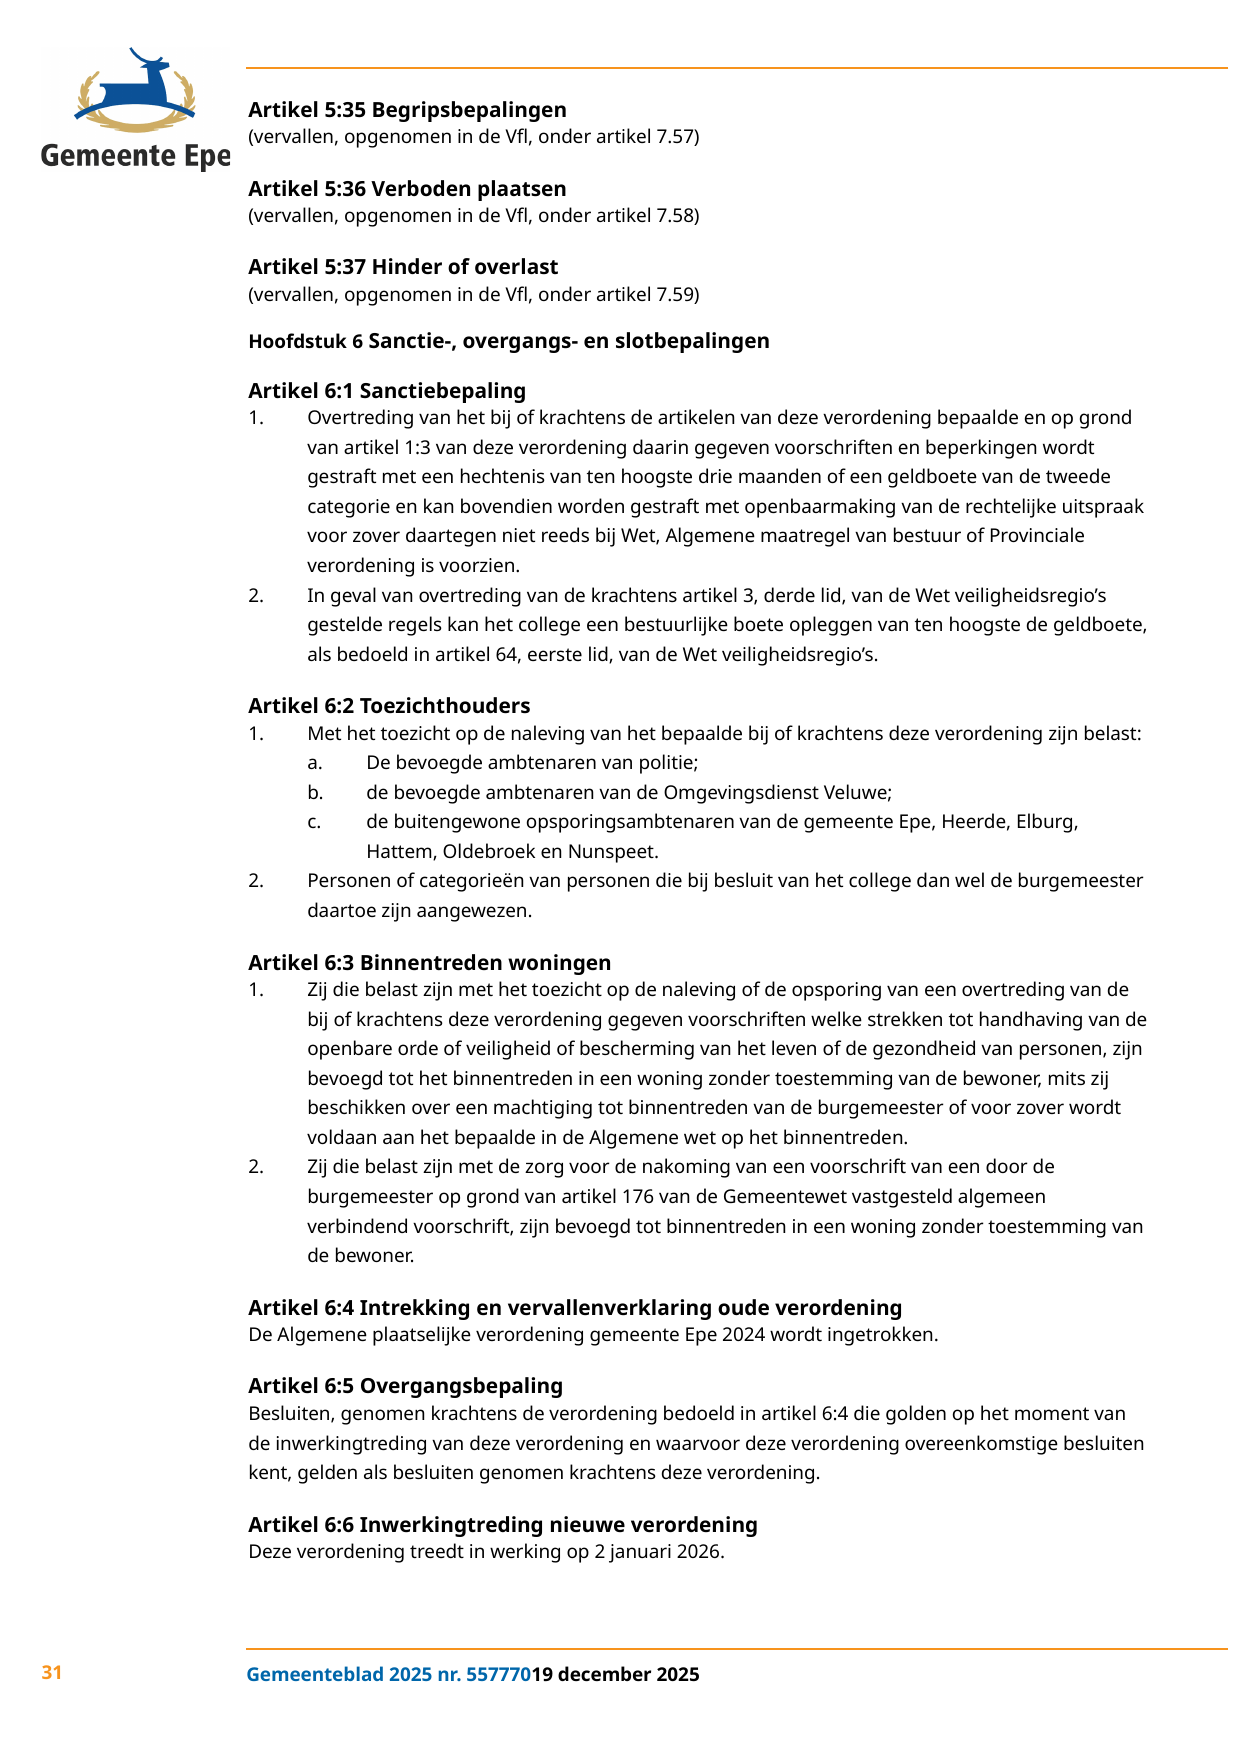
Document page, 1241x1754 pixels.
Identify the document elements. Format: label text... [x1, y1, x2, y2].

text Artikel 6:2 Toezichthouders [248, 691, 1152, 720]
text (vervallen, opgenomen in de Vfl, onder artikel 7.58) [248, 202, 1152, 228]
text Artikel 6:3 Binnentreden woningen [248, 948, 1152, 976]
text Artikel 6:6 Inwerkingtreding nieuwe verordening [248, 1510, 1152, 1538]
list De bevoegde ambtenaren van politie; [307, 749, 1152, 775]
list de bevoegde ambtenaren van de Omgevingsdienst Veluwe; [307, 779, 1152, 805]
list Zij die belast zijn met het toezicht op de naleving of de opsporing van een overtreding van de bij of krachtens deze verordening gegeven voorschriften welke strekken tot handhaving van de openbare orde of veiligheid of bescherming van het leven of de gezondheid van personen, zijn bevoegd tot het binnentreden in een woning zonder toestemming van de bewoner, mits zij beschikken over een machtiging tot binnentreden van de burgemeester of voor zover wordt voldaan aan het bepaalde in de Algemene wet op het binnentreden. [248, 976, 1152, 1150]
text Artikel 5:37 Hinder of overlast [248, 252, 1152, 281]
list Personen of categorieën van personen die bij besluit van het college dan wel de burgemeester daartoe zijn aangewezen. [248, 868, 1152, 923]
text Deze verordening treedt in werking op 2 januari 2026. [248, 1538, 1152, 1564]
text Besluiten, genomen krachtens de verordening bedoeld in artikel 6:4 die golden op het moment van de inwerkingtreding van deze verordening en waarvoor deze verordening overeenkomstige besluiten kent, gelden als besluiten genomen krachtens deze verordening. [248, 1400, 1152, 1485]
picture [41, 47, 231, 172]
text (vervallen, opgenomen in de Vfl, onder artikel 7.57) [248, 123, 1152, 149]
text Artikel 5:36 Verboden plaatsen [248, 174, 1152, 202]
list In geval van overtreding van de krachtens artikel 3, derde lid, van de Wet veiligheidsregio’s gestelde regels kan het college een bestuurlijke boete opleggen van ten hoogste de geldboete, als bedoeld in artikel 64, eerste lid, van de Wet veiligheidsregio’s. [248, 582, 1152, 667]
text Artikel 6:1 Sanctiebepaling [248, 376, 1152, 404]
text Artikel 6:4 Intrekking en vervallenverklaring oude verordening [248, 1293, 1152, 1321]
text Artikel 6:5 Overgangsbepaling [248, 1372, 1152, 1400]
text (vervallen, opgenomen in de Vfl, onder artikel 7.59) [248, 281, 1152, 307]
text Hoofdstuk 6 Sanctie-, overgangs- en slotbepalingen [248, 327, 1152, 355]
list Overtreding van het bij of krachtens de artikelen van deze verordening bepaalde en op grond van artikel 1:3 van deze verordening daarin gegeven voorschriften en beperkingen wordt gestraft met een hechtenis van ten hoogste drie maanden of een geldboete van de tweede categorie en kan bovendien worden gestraft met openbaarmaking van de rechtelijke uitspraak voor zover daartegen niet reeds bij Wet, Algemene maatregel van bestuur of Provinciale verordening is voorzien. [248, 404, 1152, 578]
text Artikel 5:35 Begripsbepalingen [248, 95, 1152, 123]
list de buitengewone opsporingsambtenaren van de gemeente Epe, Heerde, Elburg, Hattem, Oldebroek en Nunspeet. [307, 808, 1152, 864]
list Met het toezicht op de naleving van het bepaalde bij of krachtens deze verordening zijn belast: [248, 720, 1152, 746]
text De Algemene plaatselijke verordening gemeente Epe 2024 wordt ingetrokken. [248, 1321, 1152, 1347]
list Zij die belast zijn met de zorg voor de nakoming van een voorschrift van een door de burgemeester op grond van artikel 176 van de Gemeentewet vastgesteld algemeen verbindend voorschrift, zijn bevoegd tot binnentreden in een woning zonder toestemming van de bewoner. [248, 1154, 1152, 1268]
